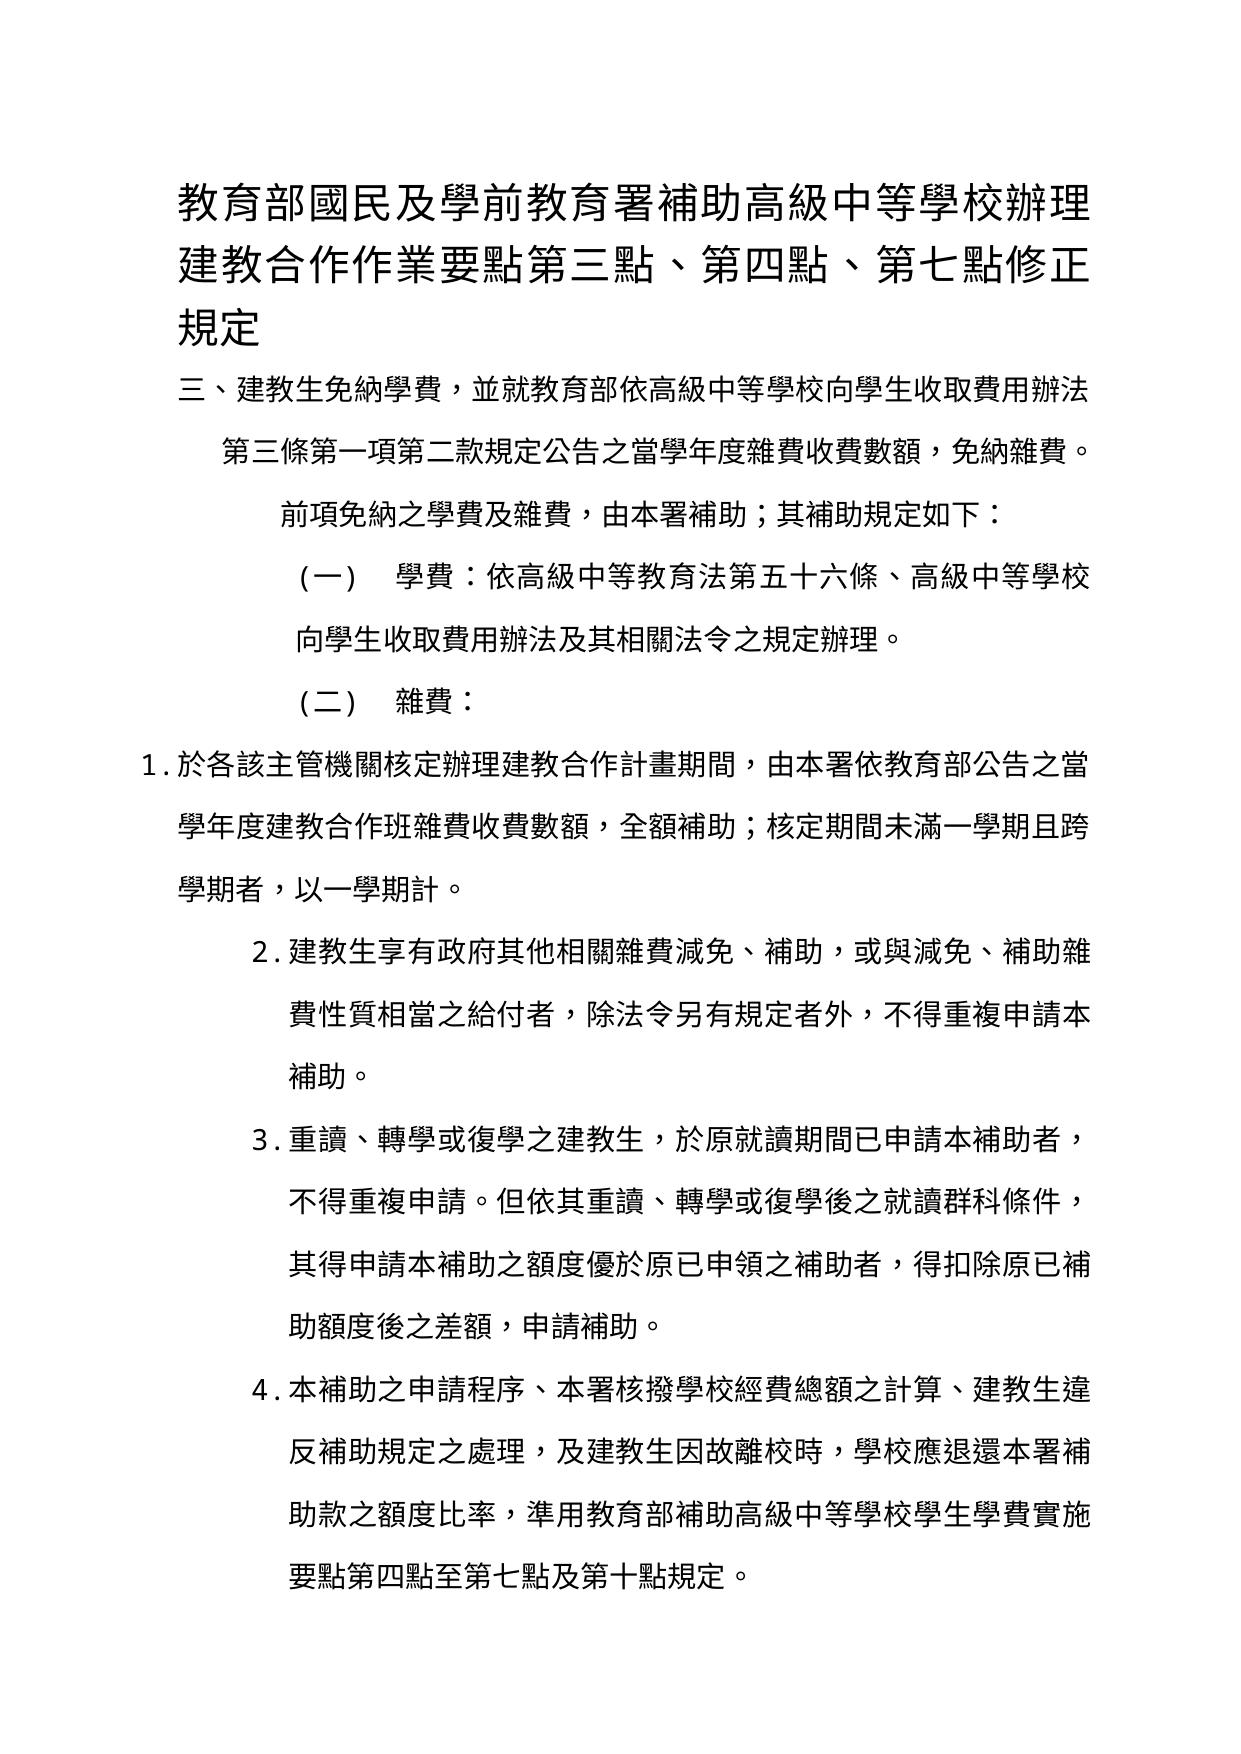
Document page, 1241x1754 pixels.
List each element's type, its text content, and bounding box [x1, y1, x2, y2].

text 教育部國民及學前教育署補助高級中等學校辦理建教合作作業要點第三點、第四點、第七點修正規定 [177, 158, 1092, 346]
text 三、建教生免納學費，並就教育部依高級中等學校向學生收取費用辦法第三條第一項第二款規定公告之當學年度雜費收費數額，免納雜費。 [177, 346, 1092, 471]
list 本補助之申請程序、本署核撥學校經費總額之計算、建教生違反補助規定之處理，及建教生因故離校時，學校應退還本署補助款之額度比率，準用教育部補助高級中等學校學生學費實施要點第四點至第七點及第十點規定。 [251, 1346, 1092, 1596]
list 建教生享有政府其他相關雜費減免、補助，或與減免、補助雜費性質相當之給付者，除法令另有規定者外，不得重複申請本補助。 [251, 908, 1092, 1096]
list 雜費： [295, 658, 1092, 721]
text 前項免納之學費及雜費，由本署補助；其補助規定如下： [178, 471, 1092, 533]
list 學費：依高級中等教育法第五十六條、高級中等學校向學生收取費用辦法及其相關法令之規定辦理。 [295, 533, 1092, 658]
list 重讀、轉學或復學之建教生，於原就讀期間已申請本補助者，不得重複申請。但依其重讀、轉學或復學後之就讀群科條件，其得申請本補助之額度優於原已申領之補助者，得扣除原已補助額度後之差額，申請補助。 [251, 1096, 1092, 1346]
list 於各該主管機關核定辦理建教合作計畫期間，由本署依教育部公告之當學年度建教合作班雜費收費數額，全額補助；核定期間未滿一學期且跨學期者，以一學期計。 [140, 721, 1092, 908]
